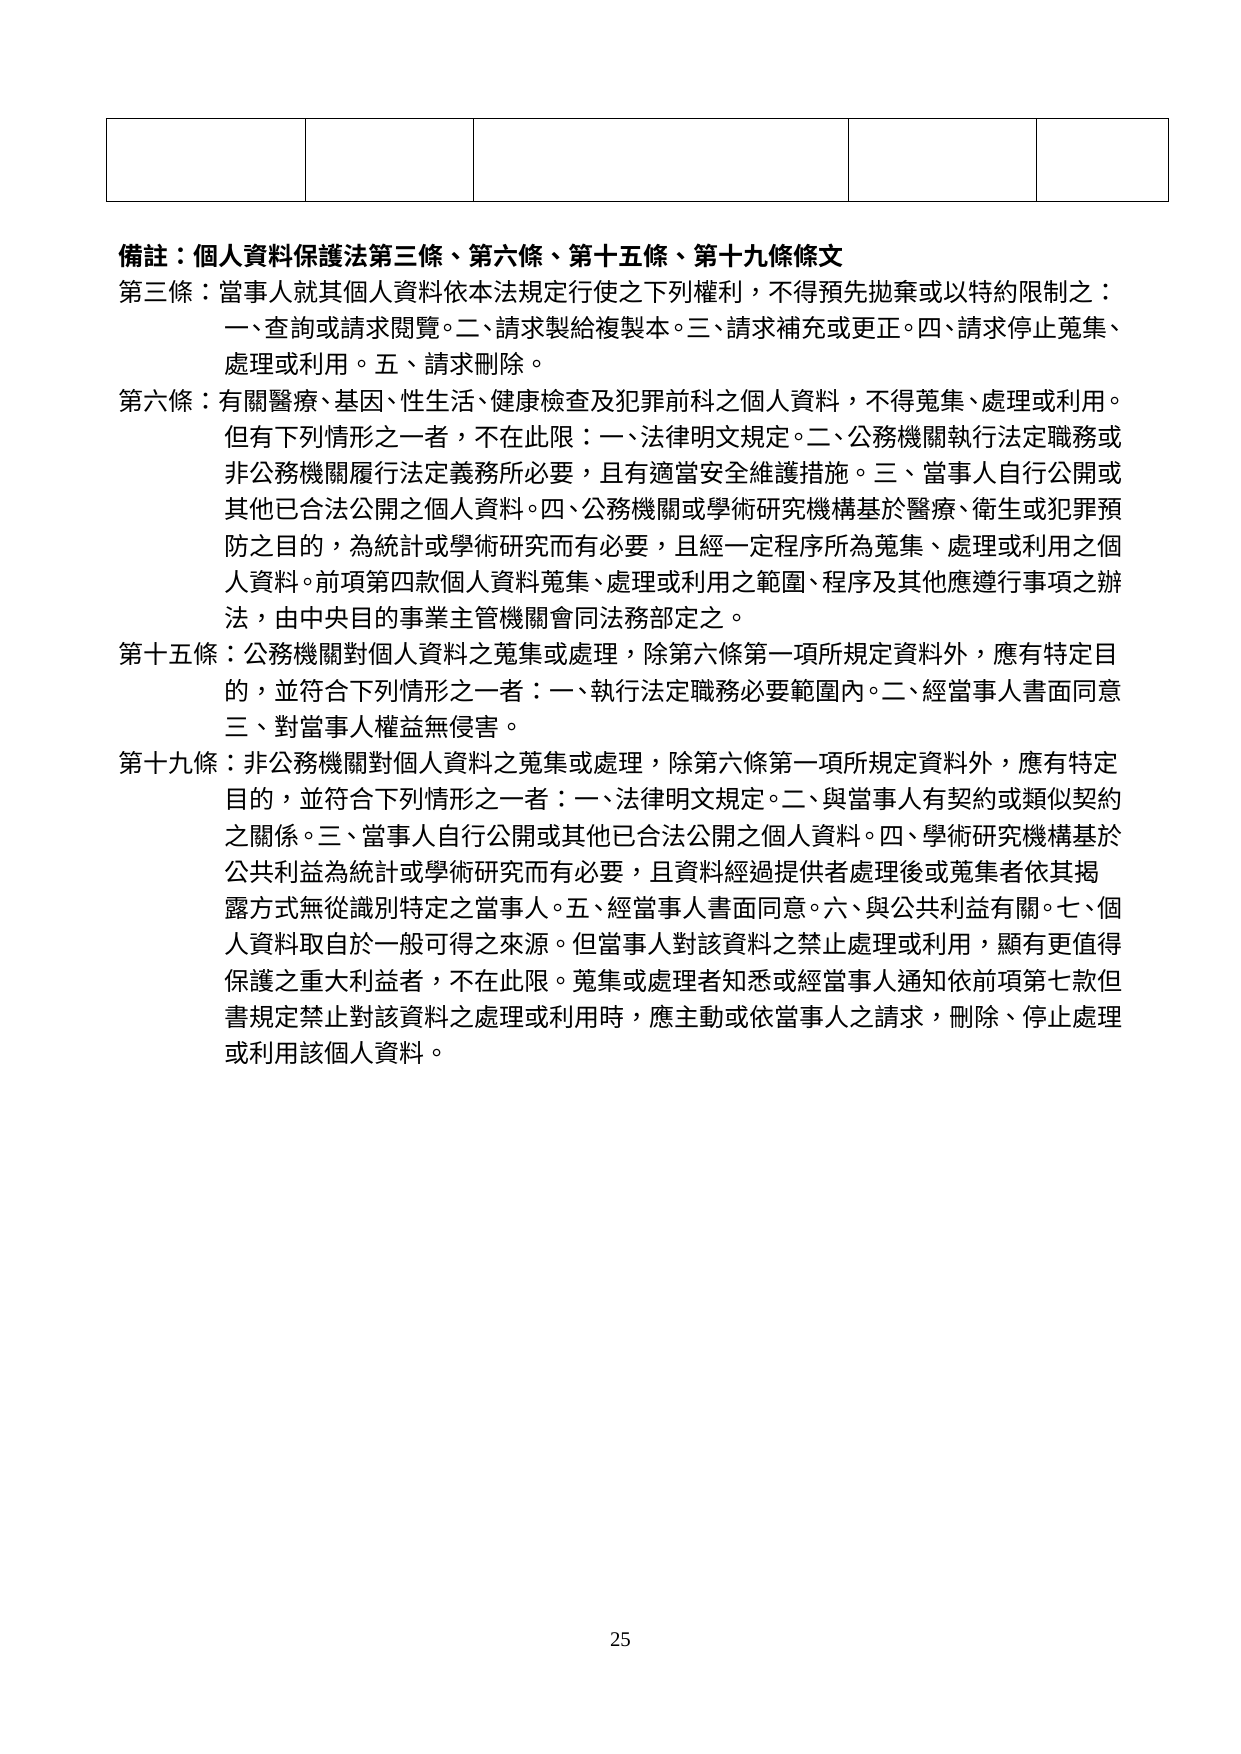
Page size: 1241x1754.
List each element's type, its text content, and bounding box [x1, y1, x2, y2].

text 第十九條：非公務機關對個人資料之蒐集或處理，除第六條第一項所規定資料外，應有特定目的，並符合下列情形之一者：一、法律明文規定。二、與當事人有契約或類似契約之關係。三、當事人自行公開或其他已合法公開之個人資料。四、學術研究機構基於公共利益為統計或學術研究而有必要，且資料經過提供者處理後或蒐集者依其揭露方式無從識別特定之當事人。五、經當事人書面同意。六、與公共利益有關。七、個人資料取自於一般可得之來源。但當事人對該資料之禁止處理或利用，顯有更值得保護之重大利益者，不在此限。蒐集或處理者知悉或經當事人通知依前項第七款但書規定禁止對該資料之處理或利用時，應主動或依當事人之請求，刪除、停止處理或利用該個人資料。 [118, 743, 1122, 1070]
table_cell [107, 119, 305, 201]
table_cell [474, 119, 848, 201]
text 第三條：當事人就其個人資料依本法規定行使之下列權利，不得預先拋棄或以特約限制之：一、查詢或請求閱覽。二、請求製給複製本。三、請求補充或更正。四、請求停止蒐集、處理或利用。五、請求刪除。 [118, 272, 1122, 381]
text 備註：個人資料保護法第三條、第六條、第十五條、第十九條條文 [118, 236, 1122, 272]
table_cell [849, 119, 1036, 201]
text 第六條：有關醫療、基因、性生活、健康檢查及犯罪前科之個人資料，不得蒐集、處理或利用。但有下列情形之一者，不在此限：一、法律明文規定。二、公務機關執行法定職務或非公務機關履行法定義務所必要，且有適當安全維護措施。三、當事人自行公開或其他已合法公開之個人資料。四、公務機關或學術研究機構基於醫療、衛生或犯罪預防之目的，為統計或學術研究而有必要，且經一定程序所為蒐集、處理或利用之個人資料。前項第四款個人資料蒐集、處理或利用之範圍、程序及其他應遵行事項之辦法，由中央目的事業主管機關會同法務部定之。 [118, 381, 1122, 635]
table_cell [306, 119, 473, 201]
table_cell [1037, 119, 1168, 201]
text 第十五條：公務機關對個人資料之蒐集或處理，除第六條第一項所規定資料外，應有特定目的，並符合下列情形之一者：一、執行法定職務必要範圍內。二、經當事人書面同意。三、對當事人權益無侵害。 [118, 635, 1122, 743]
